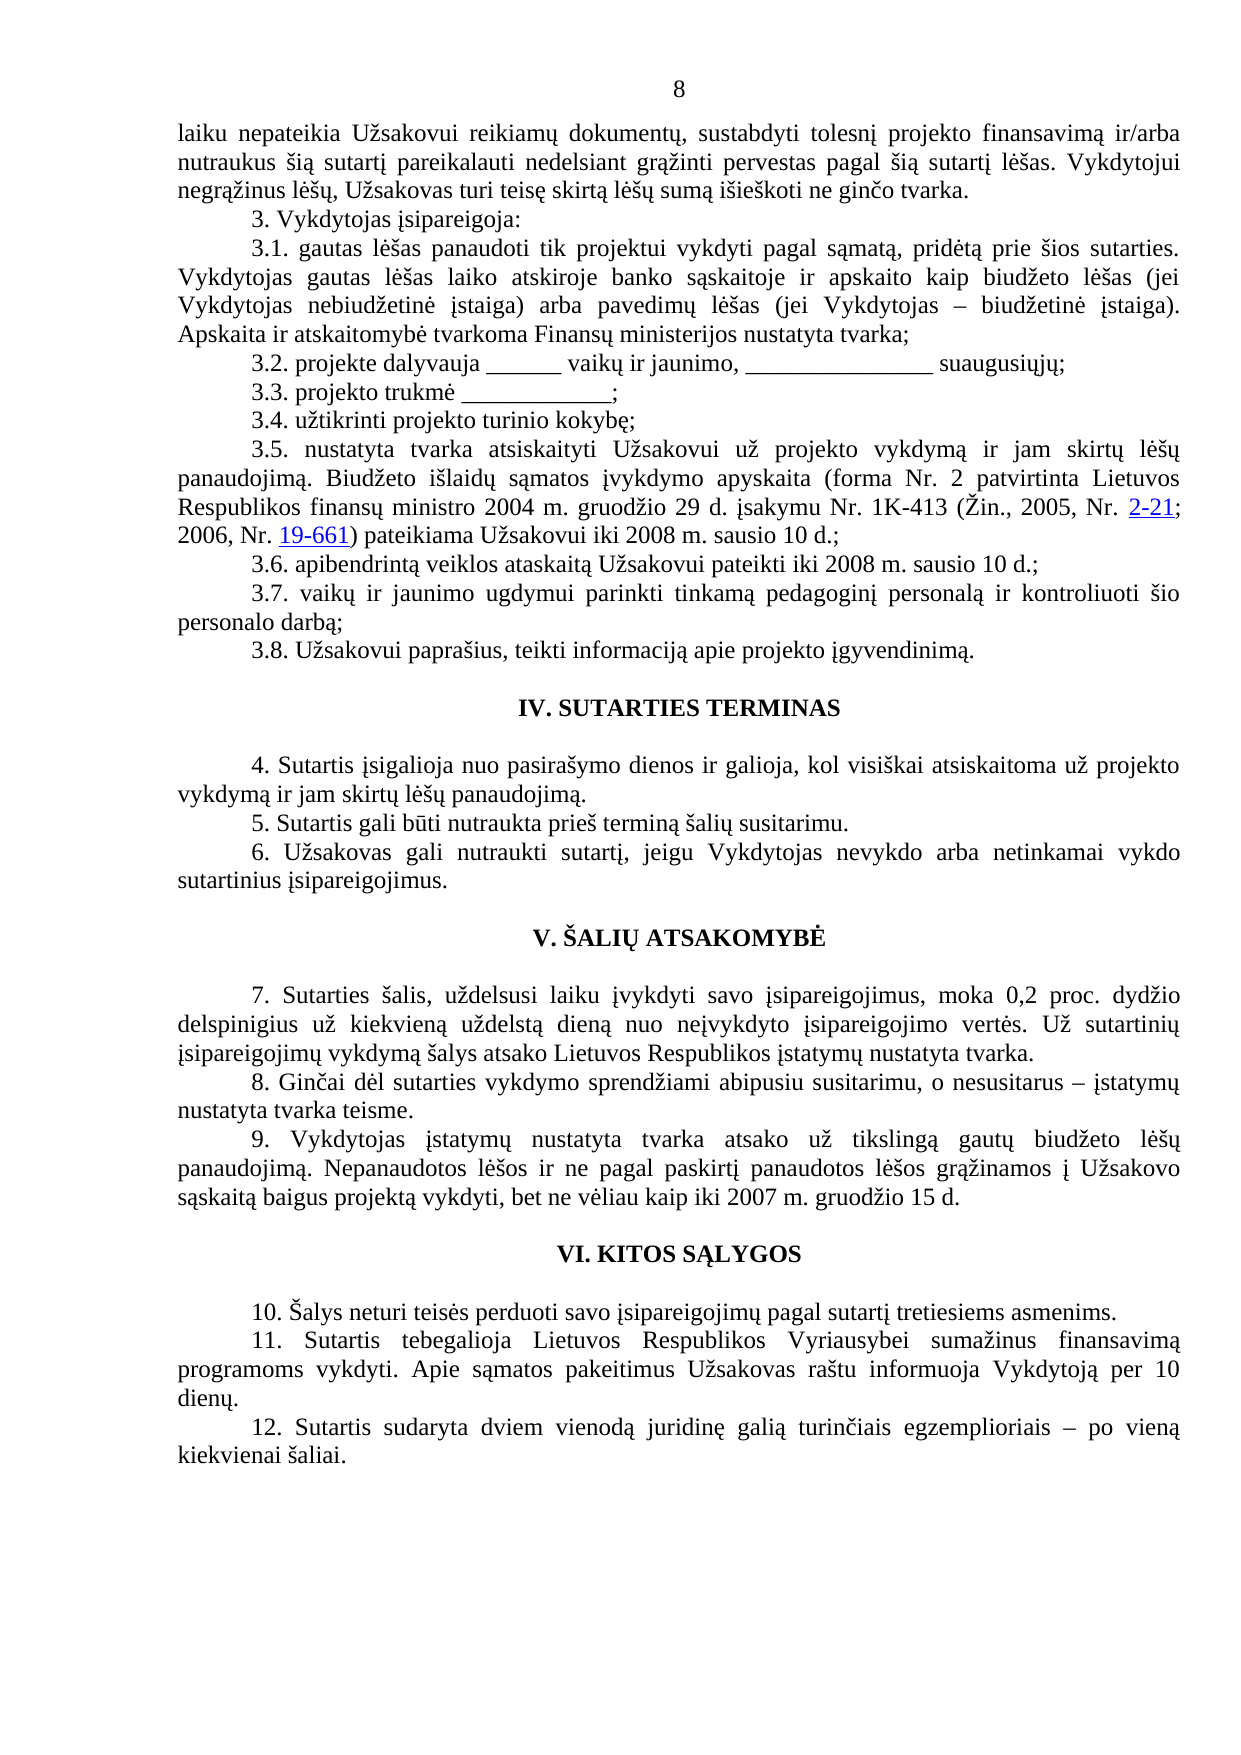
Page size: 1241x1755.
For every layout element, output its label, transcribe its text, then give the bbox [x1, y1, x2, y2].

text 11. Sutartis tebegalioja Lietuvos Respublikos Vyriausybei sumažinus finansavimą programoms vykdyti. Apie sąmatos pakeitimus Užsakovas raštu informuoja Vykdytoją per 10 dienų. [177, 1326, 1181, 1412]
text V. ŠALIŲ ATSAKOMYBĖ [177, 923, 1181, 952]
text 3.3. projekto trukmė ____________; [177, 377, 1181, 406]
text 4. Sutartis įsigalioja nuo pasirašymo dienos ir galioja, kol visiškai atsiskaitoma už projekto vykdymą ir jam skirtų lėšų panaudojimą. [177, 751, 1181, 808]
text IV. SUTARTIES TERMINAS [177, 693, 1181, 722]
text 3. Vykdytojas įsipareigoja: [177, 204, 1181, 233]
text 6. Užsakovas gali nutraukti sutartį, jeigu Vykdytojas nevykdo arba netinkamai vykdo sutartinius įsipareigojimus. [177, 837, 1181, 894]
text VI. KITOS SĄLYGOS [177, 1239, 1181, 1268]
text 3.2. projekte dalyvauja ______ vaikų ir jaunimo, _______________ suaugusiųjų; [177, 348, 1181, 377]
text 5. Sutartis gali būti nutraukta prieš terminą šalių susitarimu. [177, 808, 1181, 837]
text 7. Sutarties šalis, uždelsusi laiku įvykdyti savo įsipareigojimus, moka 0,2 proc. dydžio delspinigius už kiekvieną uždelstą dieną nuo neįvykdyto įsipareigojimo vertės. Už sutartinių įsipareigojimų vykdymą šalys atsako Lietuvos Respublikos įstatymų nustatyta tvarka. [177, 981, 1181, 1067]
text 3.1. gautas lėšas panaudoti tik projektui vykdyti pagal sąmatą, pridėtą prie šios sutarties. Vykdytojas gautas lėšas laiko atskiroje banko sąskaitoje ir apskaito kaip biudžeto lėšas (jei Vykdytojas nebiudžetinė įstaiga) arba pavedimų lėšas (jei Vykdytojas – biudžetinė įstaiga). Apskaita ir atskaitomybė tvarkoma Finansų ministerijos nustatyta tvarka; [177, 233, 1181, 348]
text 12. Sutartis sudaryta dviem vienodą juridinę galią turinčiais egzemplioriais – po vieną kiekvienai šaliai. [177, 1412, 1181, 1469]
text 10. Šalys neturi teisės perduoti savo įsipareigojimų pagal sutartį tretiesiems asmenims. [177, 1297, 1181, 1326]
text laiku nepateikia Užsakovui reikiamų dokumentų, sustabdyti tolesnį projekto finansavimą ir/arba nutraukus šią sutartį pareikalauti nedelsiant grąžinti pervestas pagal šią sutartį lėšas. Vykdytojui negrąžinus lėšų, Užsakovas turi teisę skirtą lėšų sumą išieškoti ne ginčo tvarka. [177, 118, 1181, 204]
text 9. Vykdytojas įstatymų nustatyta tvarka atsako už tikslingą gautų biudžeto lėšų panaudojimą. Nepanaudotos lėšos ir ne pagal paskirtį panaudotos lėšos grąžinamos į Užsakovo sąskaitą baigus projektą vykdyti, bet ne vėliau kaip iki 2007 m. gruodžio 15 d. [177, 1124, 1181, 1211]
text 3.4. užtikrinti projekto turinio kokybę; [177, 406, 1181, 434]
text 3.6. apibendrintą veiklos ataskaitą Užsakovui pateikti iki 2008 m. sausio 10 d.; [177, 549, 1181, 578]
text 3.8. Užsakovui paprašius, teikti informaciją apie projekto įgyvendinimą. [177, 636, 1181, 664]
text 8. Ginčai dėl sutarties vykdymo sprendžiami abipusiu susitarimu, o nesusitarus – įstatymų nustatyta tvarka teisme. [177, 1067, 1181, 1124]
text 3.5. nustatyta tvarka atsiskaityti Užsakovui už projekto vykdymą ir jam skirtų lėšų panaudojimą. Biudžeto išlaidų sąmatos įvykdymo apyskaita (forma Nr. 2 patvirtinta Lietuvos Respublikos finansų ministro 2004 m. gruodžio 29 d. įsakymu Nr. 1K-413 (Žin., 2005, Nr. 2-21; 2006, Nr. 19-661) pateikiama Užsakovui iki 2008 m. sausio 10 d.; [177, 434, 1181, 549]
text 3.7. vaikų ir jaunimo ugdymui parinkti tinkamą pedagoginį personalą ir kontroliuoti šio personalo darbą; [177, 578, 1181, 636]
